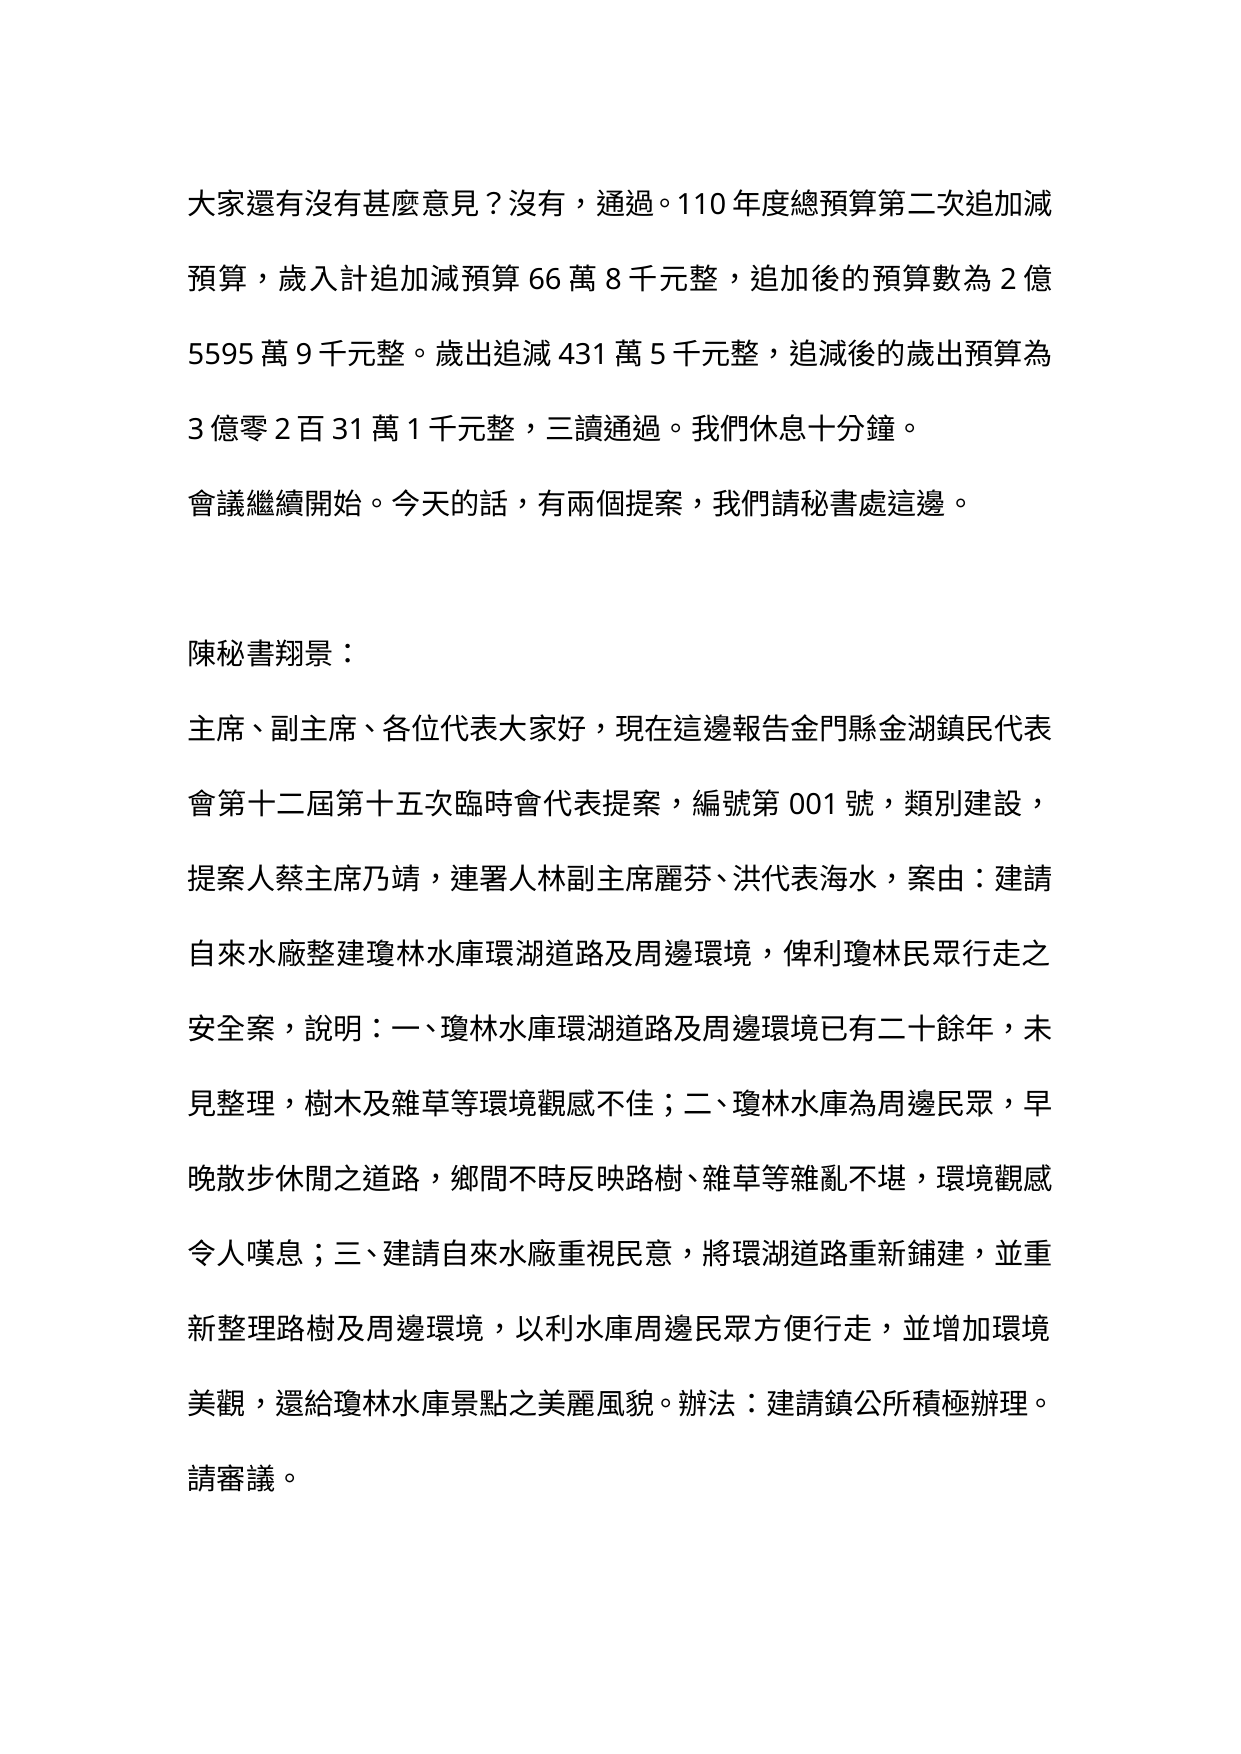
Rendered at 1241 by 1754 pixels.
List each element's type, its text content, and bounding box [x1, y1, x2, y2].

text 大家還有沒有甚麼意見？沒有，通過。110年度總預算第二次追加減預算，歲入計追加減預算66萬8千元整，追加後的預算數為2億5595萬9千元整。歲出追減431萬5千元整，追減後的歲出預算為3億零2百31萬1千元整，三讀通過。我們休息十分鐘。 [187, 164, 1053, 464]
text 主席、副主席、各位代表大家好，現在這邊報告金門縣金湖鎮民代表會第十二屆第十五次臨時會代表提案，編號第001號，類別建設，提案人蔡主席乃靖，連署人林副主席麗芬、洪代表海水，案由：建請自來水廠整建瓊林水庫環湖道路及周邊環境，俾利瓊林民眾行走之安全案，說明：一、瓊林水庫環湖道路及周邊環境已有二十餘年，未見整理，樹木及雜草等環境觀感不佳；二、瓊林水庫為周邊民眾，早晚散步休閒之道路，鄉間不時反映路樹、雜草等雜亂不堪，環境觀感令人嘆息；三、建請自來水廠重視民意，將環湖道路重新鋪建，並重新整理路樹及周邊環境，以利水庫周邊民眾方便行走，並增加環境美觀，還給瓊林水庫景點之美麗風貌。辦法：建請鎮公所積極辦理。請審議。 [187, 689, 1053, 1514]
text 會議繼續開始。今天的話，有兩個提案，我們請秘書處這邊。 [187, 464, 1053, 539]
text 陳秘書翔景： [187, 614, 1053, 689]
